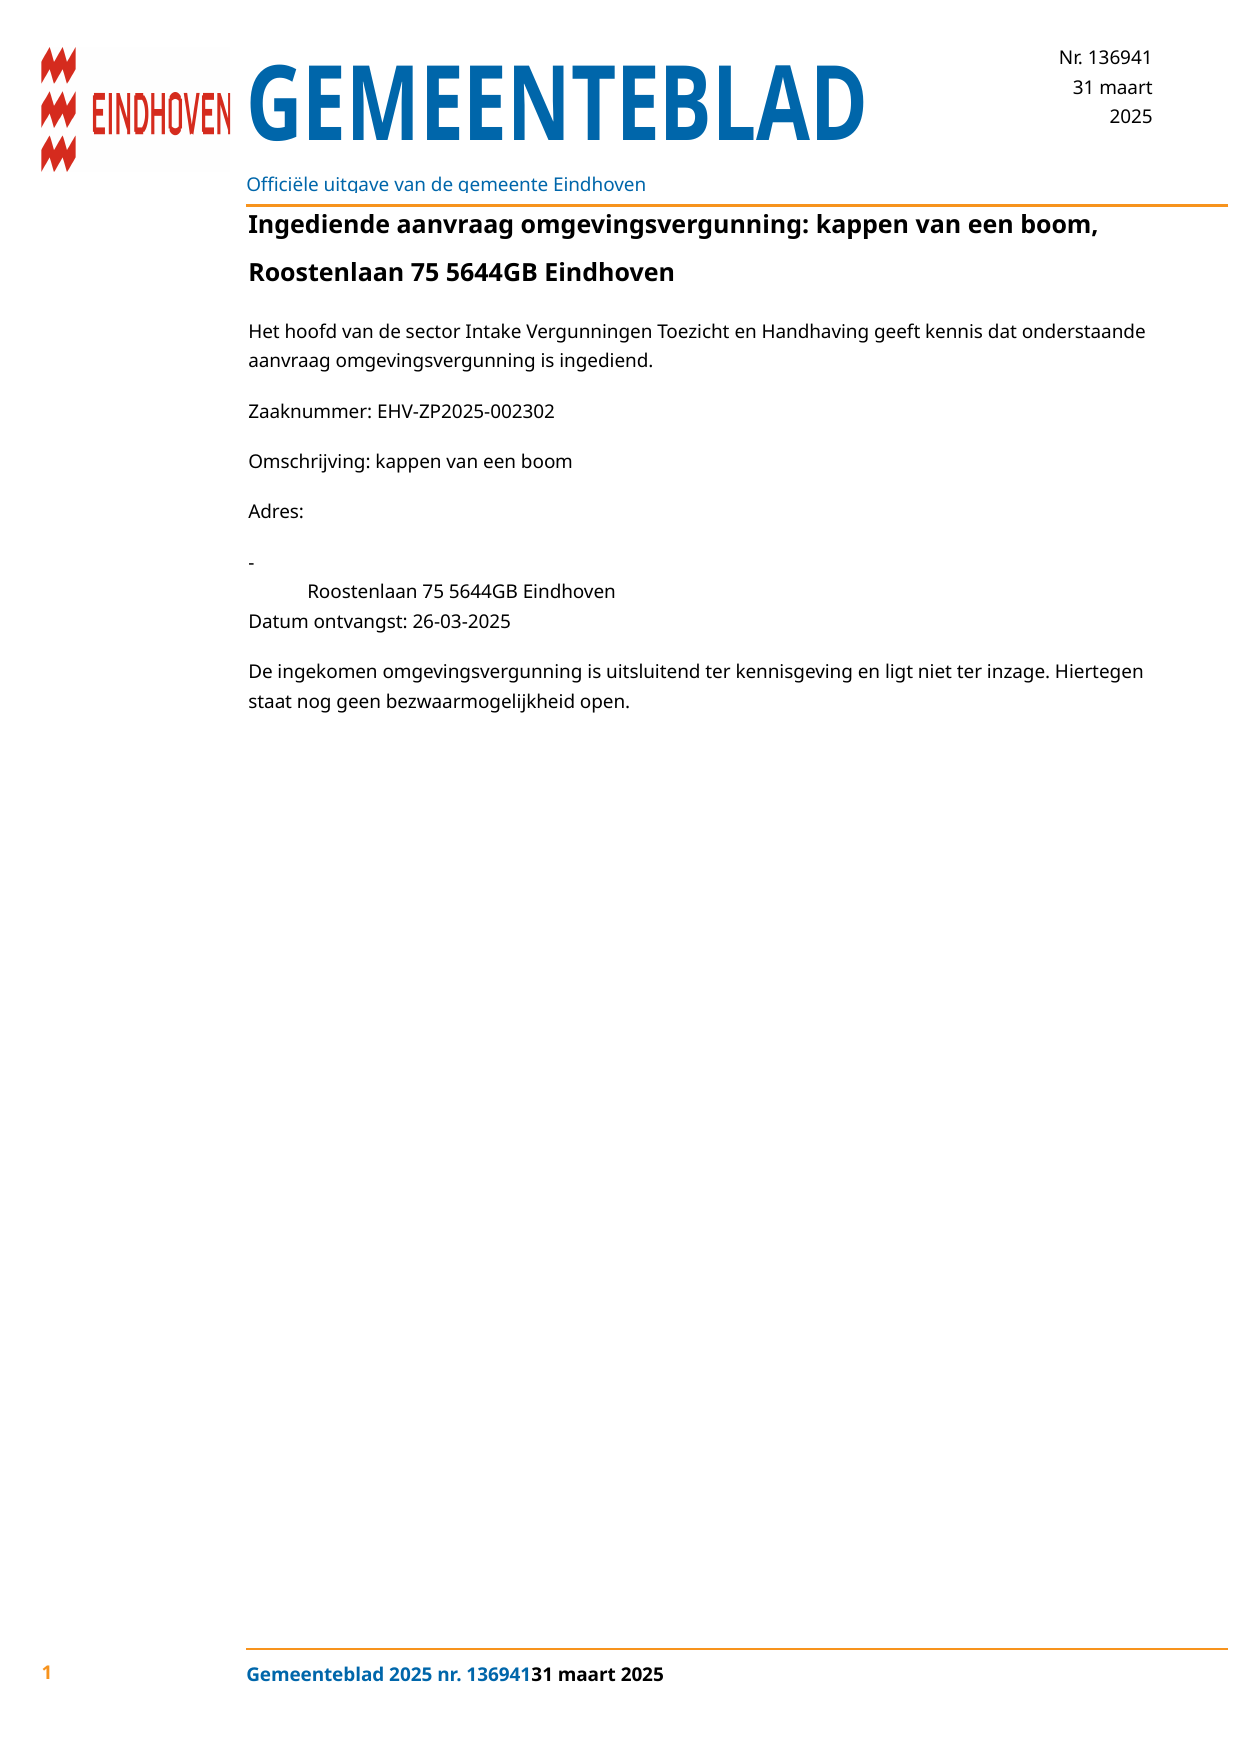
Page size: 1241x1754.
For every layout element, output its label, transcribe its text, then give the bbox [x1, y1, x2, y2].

text Het hoofd van de sector Intake Vergunningen Toezicht en Handhaving geeft kennis dat onderstaande aanvraag omgevingsvergunning is ingediend. [248, 318, 1152, 373]
text Ingediende aanvraag omgevingsvergunning: kappen van een boom, Roostenlaan 75 5644GB Eindhoven [248, 207, 1152, 288]
list Roostenlaan 75 5644GB Eindhoven [248, 579, 1152, 604]
text Adres: [248, 499, 1152, 524]
text Omschrijving: kappen van een boom [248, 448, 1152, 474]
text Datum ontvangst: 26-03-2025 [248, 608, 1152, 634]
picture [41, 47, 231, 172]
text Zaaknummer: EHV-ZP2025-002302 [248, 398, 1152, 424]
text De ingekomen omgevingsvergunning is uitsluitend ter kennisgeving en ligt niet ter inzage. Hiertegen staat nog geen bezwaarmogelijkheid open. [248, 659, 1152, 714]
